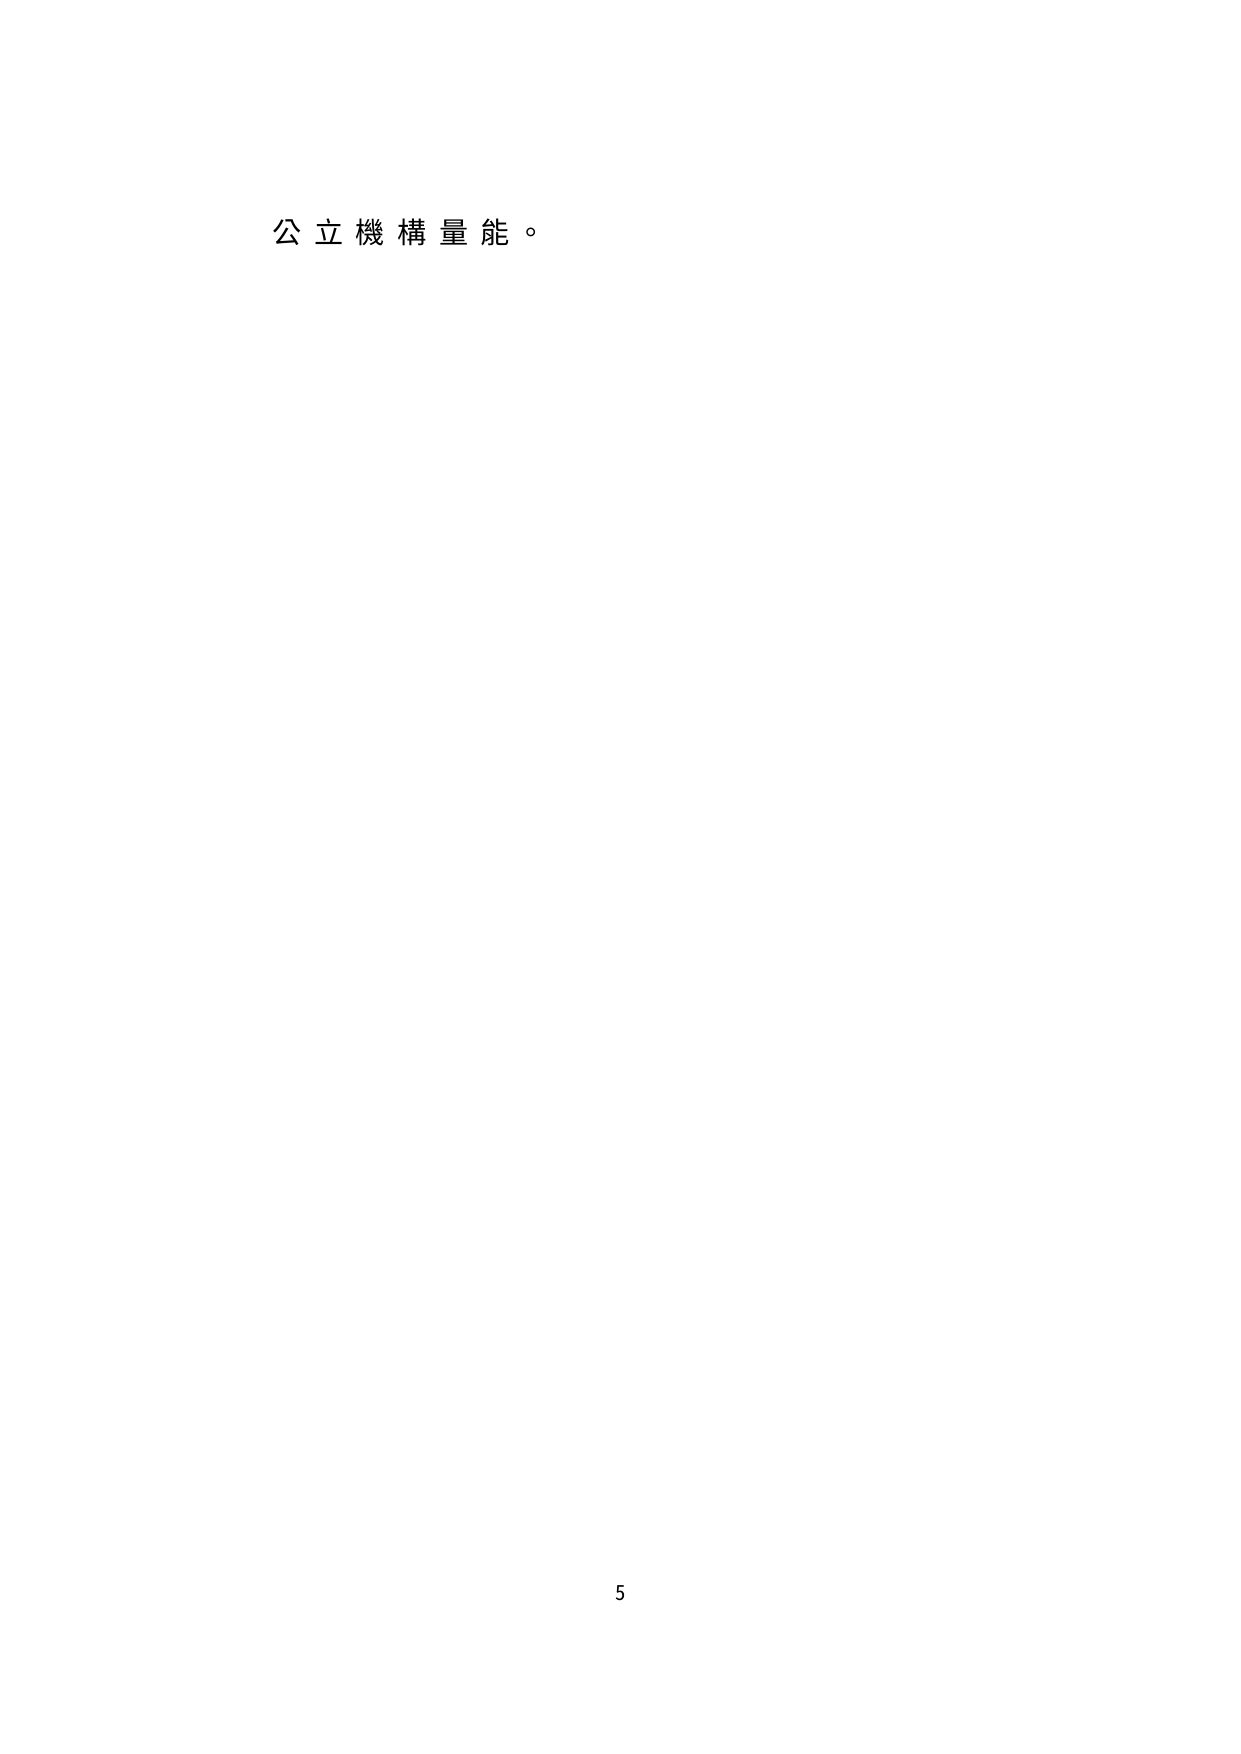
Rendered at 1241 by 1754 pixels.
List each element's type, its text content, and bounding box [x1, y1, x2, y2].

text 公立機構量能。 [242, 189, 1058, 252]
